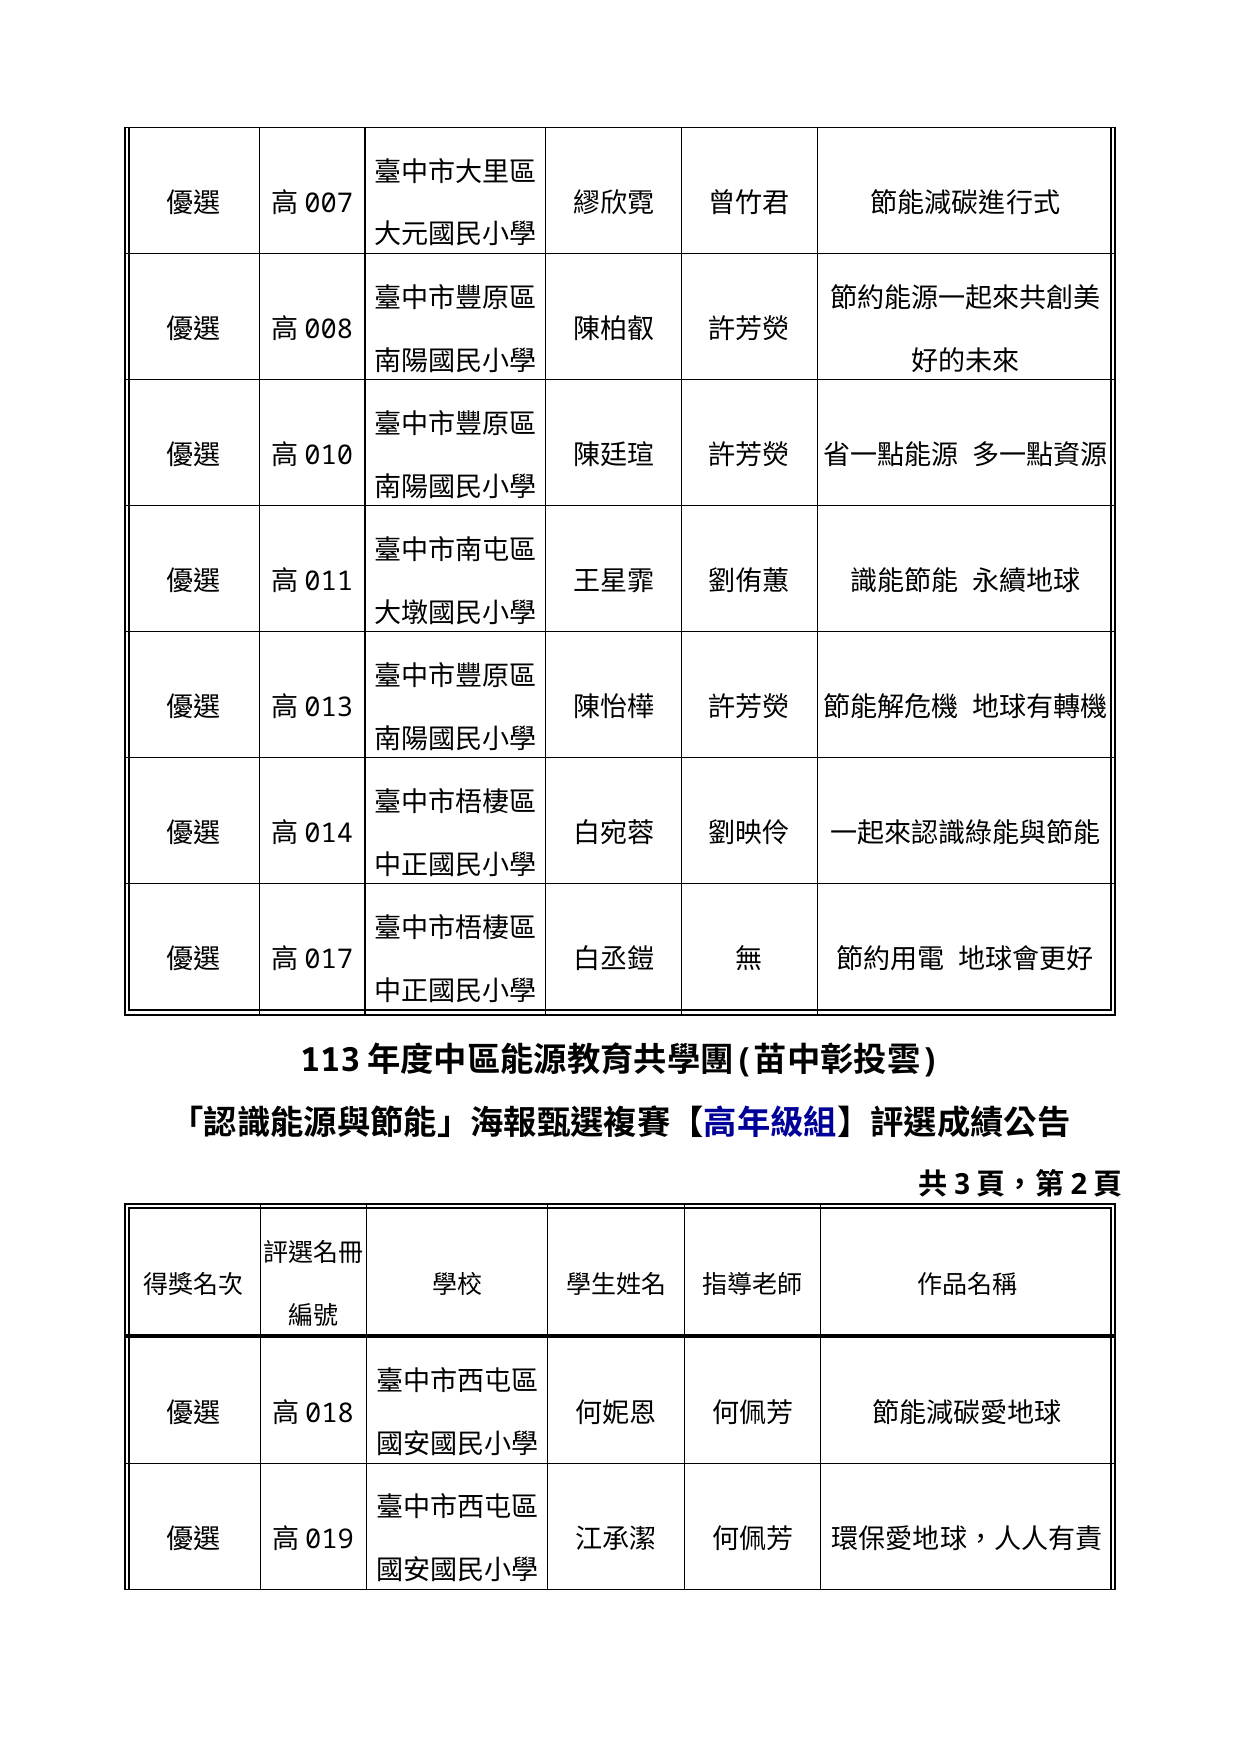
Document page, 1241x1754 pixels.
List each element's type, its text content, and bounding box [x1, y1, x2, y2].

table_cell 白宛蓉 [546, 758, 681, 883]
table_cell 優選 [130, 884, 259, 1009]
table_cell 許芳熒 [682, 380, 817, 505]
table_cell 高017 [260, 884, 364, 1009]
table_cell 省一點能源 多一點資源 [818, 380, 1110, 505]
table_header 學校 [367, 1209, 547, 1334]
table_cell 優選 [130, 254, 259, 379]
table_cell 江承潔 [548, 1464, 684, 1588]
table_header 指導老師 [685, 1209, 820, 1334]
table_cell 高014 [260, 758, 364, 883]
table_cell 優選 [130, 1338, 260, 1462]
text 113年度中區能源教育共學團(苗中彰投雲) [118, 1016, 1122, 1078]
text 共3頁，第2頁 [118, 1141, 1122, 1203]
table_cell 繆欣霓 [546, 128, 681, 253]
table_cell 何佩芳 [685, 1338, 820, 1462]
table_cell 節約能源一起來共創美好的未來 [818, 254, 1110, 379]
table_cell 臺中市梧棲區中正國民小學 [366, 884, 545, 1009]
table_cell 優選 [130, 380, 259, 505]
text 「認識能源與節能」海報甄選複賽【高年級組】評選成績公告 [118, 1078, 1122, 1141]
table_cell 許芳熒 [682, 254, 817, 379]
table_cell 何佩芳 [685, 1464, 820, 1588]
table_cell 節能解危機 地球有轉機 [818, 632, 1110, 757]
table_header 評選名冊編號 [261, 1209, 366, 1334]
table_cell 優選 [130, 506, 259, 631]
table_cell 臺中市西屯區國安國民小學 [367, 1338, 547, 1462]
table_cell 白丞鎧 [546, 884, 681, 1009]
table_cell 優選 [130, 128, 259, 253]
table_cell 陳柏叡 [546, 254, 681, 379]
table_cell 臺中市豐原區南陽國民小學 [366, 254, 545, 379]
table_cell 臺中市大里區大元國民小學 [366, 128, 545, 253]
table_cell 高007 [260, 128, 364, 253]
table_cell 臺中市西屯區國安國民小學 [367, 1464, 547, 1588]
table_cell 何妮恩 [548, 1338, 684, 1462]
table_cell 節能減碳愛地球 [821, 1338, 1110, 1462]
table_cell 劉映伶 [682, 758, 817, 883]
table_header 得獎名次 [130, 1209, 260, 1334]
table_cell 無 [682, 884, 817, 1009]
table_cell 環保愛地球，人人有責 [821, 1464, 1110, 1588]
table_cell 高019 [261, 1464, 366, 1588]
table_cell 高011 [260, 506, 364, 631]
table_cell 臺中市梧棲區中正國民小學 [366, 758, 545, 883]
table_cell 劉侑蕙 [682, 506, 817, 631]
table_cell 陳廷瑄 [546, 380, 681, 505]
table_cell 識能節能 永續地球 [818, 506, 1110, 631]
table_cell 高018 [261, 1338, 366, 1462]
table_cell 臺中市南屯區大墩國民小學 [366, 506, 545, 631]
table_cell 高013 [260, 632, 364, 757]
table_header 學生姓名 [548, 1209, 684, 1334]
table_cell 許芳熒 [682, 632, 817, 757]
table_cell 陳怡樺 [546, 632, 681, 757]
table_cell 高010 [260, 380, 364, 505]
table_cell 優選 [130, 758, 259, 883]
table_cell 臺中市豐原區南陽國民小學 [366, 380, 545, 505]
table_cell 一起來認識綠能與節能 [818, 758, 1110, 883]
table_cell 王星霏 [546, 506, 681, 631]
table_cell 高008 [260, 254, 364, 379]
table_cell 節能減碳進行式 [818, 128, 1110, 253]
table_cell 優選 [130, 1464, 260, 1588]
table_cell 臺中市豐原區南陽國民小學 [366, 632, 545, 757]
table_header 作品名稱 [821, 1209, 1110, 1334]
table_cell 節約用電 地球會更好 [818, 884, 1110, 1009]
table_cell 優選 [130, 632, 259, 757]
table_cell 曾竹君 [682, 128, 817, 253]
